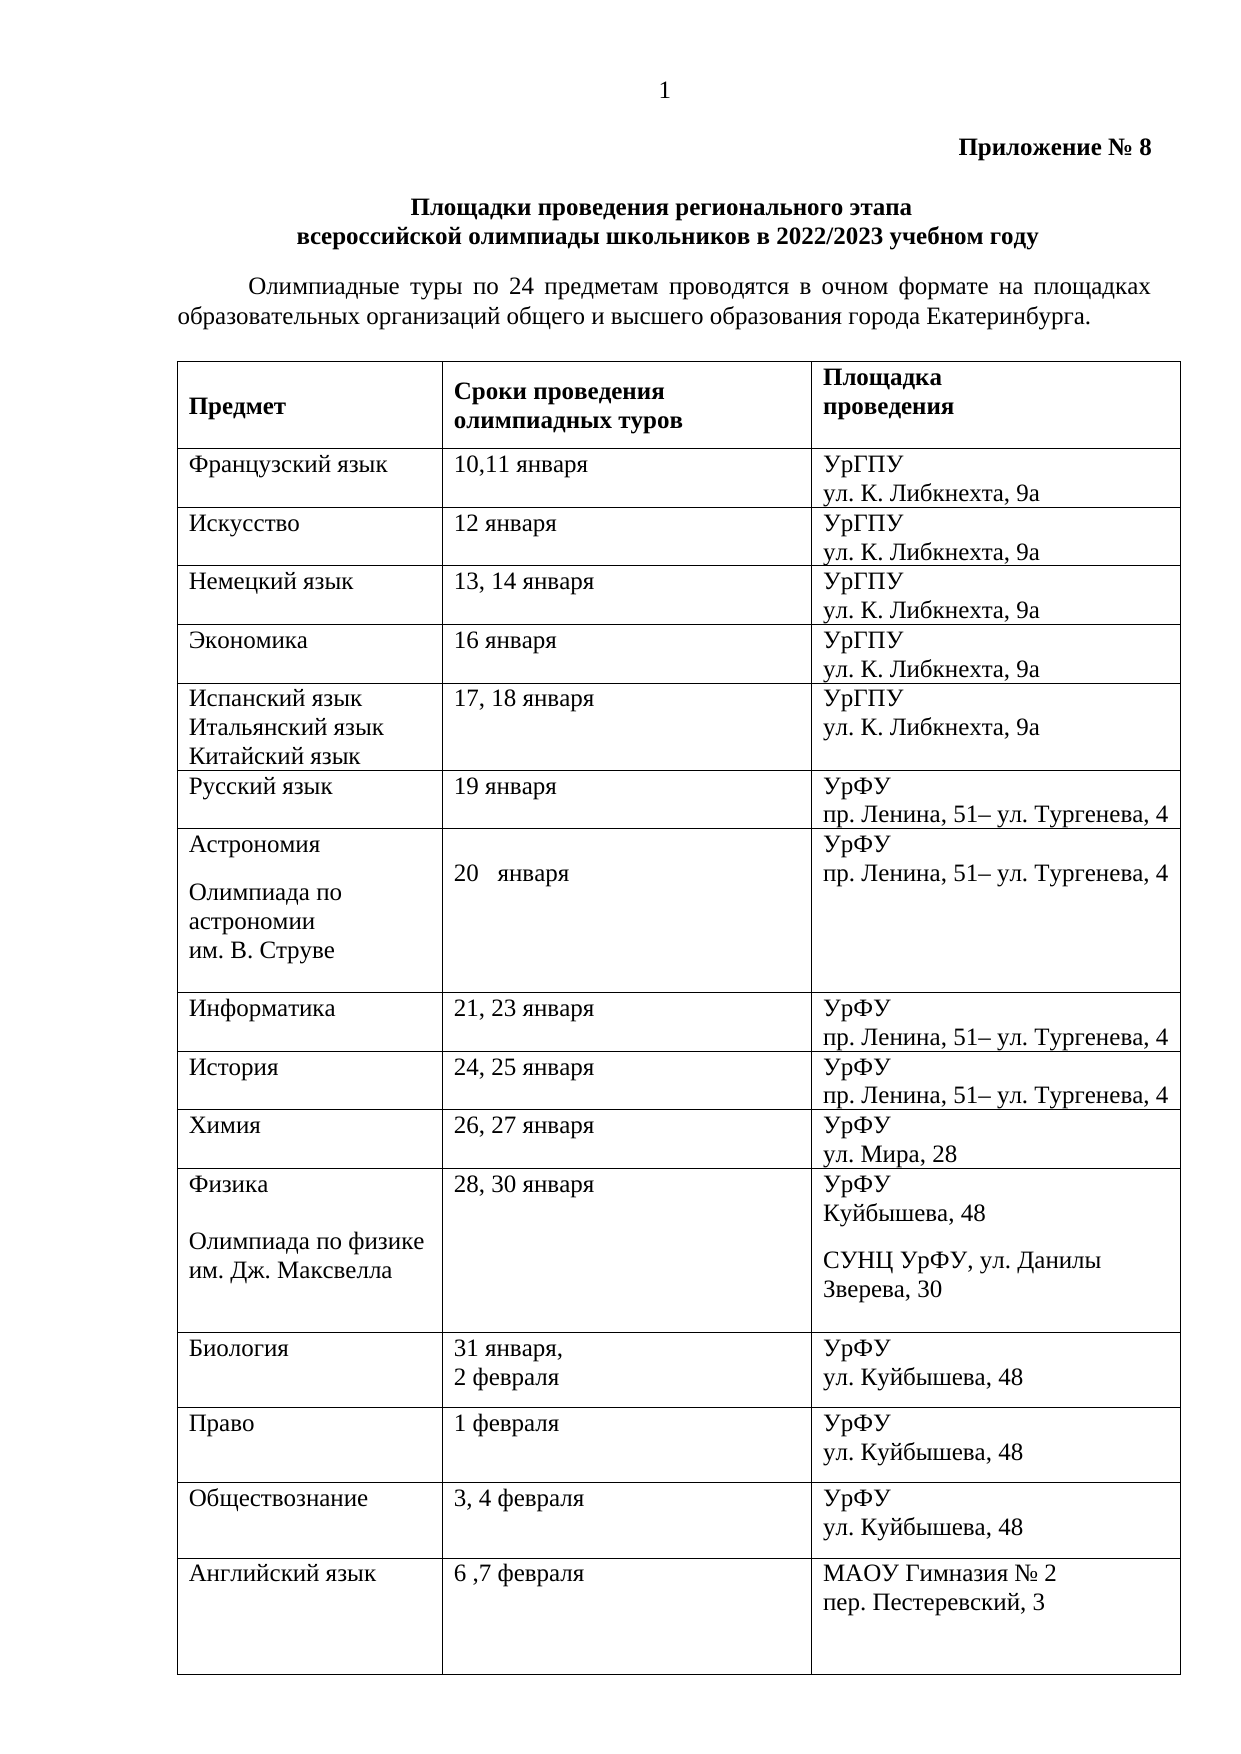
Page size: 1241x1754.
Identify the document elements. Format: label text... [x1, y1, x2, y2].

table_cell Биология [178, 1333, 442, 1407]
table_cell УрГПУ ул. К. Либкнехта, 9а [812, 508, 1180, 565]
table_header Предмет [178, 362, 442, 448]
table_cell УрГПУ ул. К. Либкнехта, 9а [812, 625, 1180, 682]
table_cell 21, 23 января [443, 993, 811, 1051]
table_cell УрФУ ул. Куйбышева, 48 [812, 1333, 1180, 1407]
text Приложение № 8 [177, 132, 1152, 161]
table_cell УрФУ Куйбышева, 48 СУНЦ УрФУ, ул. Данилы Зверева, 30 [812, 1169, 1180, 1332]
table_cell 1 февраля [443, 1408, 811, 1482]
table_cell УрФУ пр. Ленина, 51– ул. Тургенева, 4 [812, 1052, 1180, 1109]
table_cell Информатика [178, 993, 442, 1051]
table_cell 24, 25 января [443, 1052, 811, 1109]
table_cell Французский язык [178, 449, 442, 507]
table_cell УрФУ ул. Мира, 28 [812, 1110, 1180, 1168]
table_cell 19 января [443, 771, 811, 828]
text всероссийской олимпиады школьников в 2022/2023 учебном году [177, 221, 1152, 250]
table_cell 31 января, 2 февраля [443, 1333, 811, 1407]
table_cell УрФУ ул. Куйбышева, 48 [812, 1408, 1180, 1482]
table_cell Испанский язык Итальянский язык Китайский язык [178, 684, 442, 770]
table_cell 10,11 января [443, 449, 811, 507]
table_cell УрГПУ ул. К. Либкнехта, 9а [812, 566, 1180, 624]
table_cell 20 января [443, 829, 811, 992]
table_header Площадка проведения [812, 362, 1180, 448]
table_cell УрФУ пр. Ленина, 51– ул. Тургенева, 4 [812, 993, 1180, 1051]
table_cell МАОУ Гимназия № 2 пер. Пестеревский, 3 [812, 1559, 1180, 1673]
table_cell УрФУ ул. Куйбышева, 48 [812, 1483, 1180, 1557]
table_cell Обществознание [178, 1483, 442, 1557]
table_cell Немецкий язык [178, 566, 442, 624]
table_cell 13, 14 января [443, 566, 811, 624]
table_cell 3, 4 февраля [443, 1483, 811, 1557]
table_cell Физика Олимпиада по физике им. Дж. Максвелла [178, 1169, 442, 1332]
table_cell УрФУ пр. Ленина, 51– ул. Тургенева, 4 [812, 829, 1180, 992]
text Олимпиадные туры по 24 предметам проводятся в очном формате на площадках образовательных организаций общего и высшего образования города Екатеринбурга. [177, 271, 1152, 330]
table_header Сроки проведения олимпиадных туров [443, 362, 811, 448]
table_cell История [178, 1052, 442, 1109]
table_cell УрГПУ ул. К. Либкнехта, 9а [812, 684, 1180, 770]
table_cell 16 января [443, 625, 811, 682]
table_cell УрГПУ ул. К. Либкнехта, 9а [812, 449, 1180, 507]
table_cell 17, 18 января [443, 684, 811, 770]
table_cell 26, 27 января [443, 1110, 811, 1168]
table_cell Русский язык [178, 771, 442, 828]
text Площадки проведения регионального этапа [177, 192, 1152, 220]
table_cell Экономика [178, 625, 442, 682]
table_cell Астрономия Олимпиада по астрономии им. В. Струве [178, 829, 442, 992]
table_cell 6 ,7 февраля [443, 1559, 811, 1673]
table_cell УрФУ пр. Ленина, 51– ул. Тургенева, 4 [812, 771, 1180, 828]
table_cell Английский язык [178, 1559, 442, 1673]
table_cell 28, 30 января [443, 1169, 811, 1332]
table_cell Химия [178, 1110, 442, 1168]
table_cell Искусство [178, 508, 442, 565]
table_cell 12 января [443, 508, 811, 565]
table_cell Право [178, 1408, 442, 1482]
